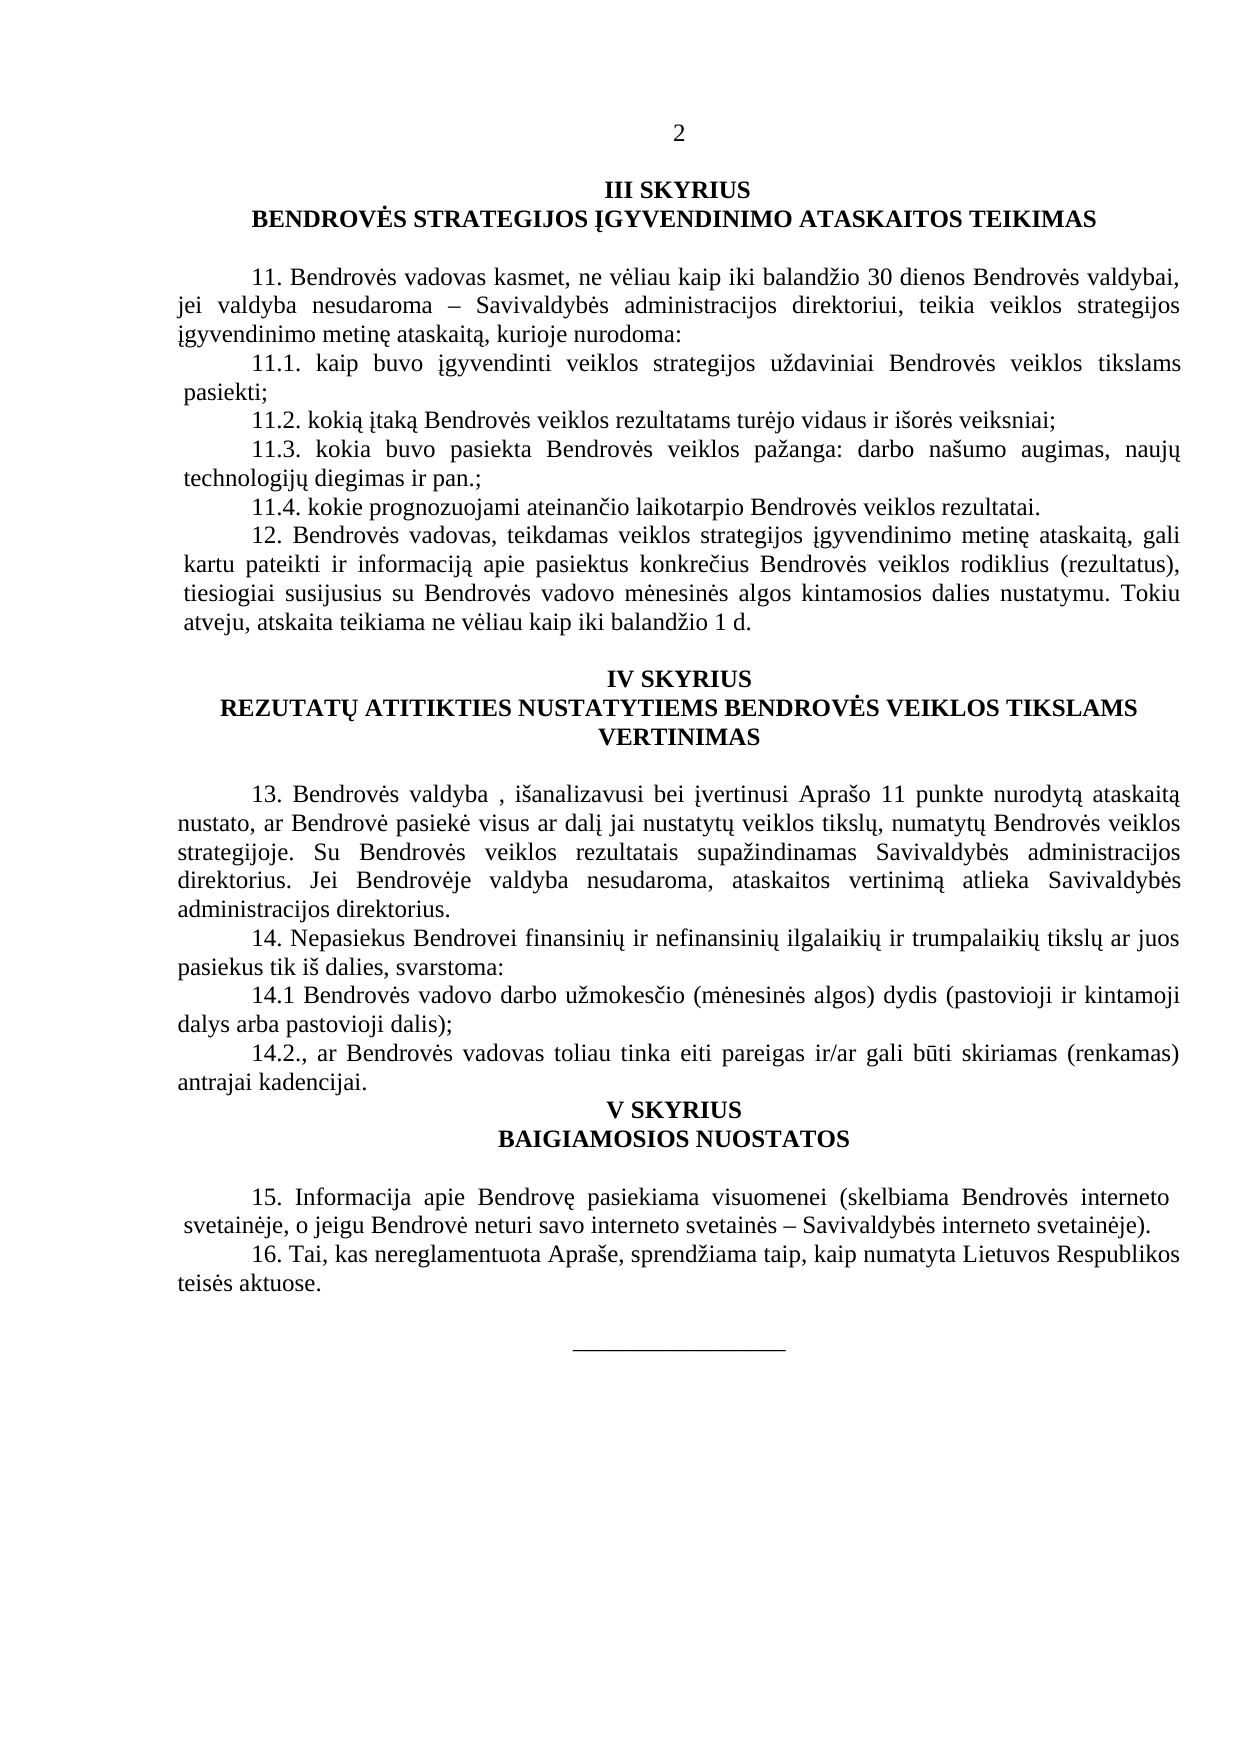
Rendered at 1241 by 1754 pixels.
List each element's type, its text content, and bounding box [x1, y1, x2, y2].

text 14.1 Bendrovės vadovo darbo užmokesčio (mėnesinės algos) dydis (pastovioji ir kintamoji dalys arba pastovioji dalis); [177, 981, 1181, 1038]
text 14. Nepasiekus Bendrovei finansinių ir nefinansinių ilgalaikių ir trumpalaikių tikslų ar juos pasiekus tik iš dalies, svarstoma: [177, 923, 1181, 981]
text 11.2. kokią įtaką Bendrovės veiklos rezultatams turėjo vidaus ir išorės veiksniai; [183, 406, 1181, 434]
text REZUTATŲ ATITIKTIES NUSTATYTIEMS BENDROVĖS VEIKLOS TIKSLAMS VERTINIMAS [177, 693, 1181, 751]
text 11.4. kokie prognozuojami ateinančio laikotarpio Bendrovės veiklos rezultatai. [183, 492, 1181, 521]
text 11.1. kaip buvo įgyvendinti veiklos strategijos uždaviniai Bendrovės veiklos tikslams pasiekti; [183, 348, 1181, 406]
text _________________ [177, 1326, 1181, 1354]
text 11. Bendrovės vadovas kasmet, ne vėliau kaip iki balandžio 30 dienos Bendrovės valdybai, jei valdyba nesudaroma – Savivaldybės administracijos direktoriui, teikia veiklos strategijos įgyvendinimo metinę ataskaitą, kurioje nurodoma: [177, 262, 1181, 348]
text 15. Informacija apie Bendrovę pasiekiama visuomenei (skelbiama Bendrovės interneto svetainėje, o jeigu Bendrovė neturi savo interneto svetainės – Savivaldybės interneto svetainėje). [183, 1182, 1171, 1239]
text IV skyrius [177, 664, 1181, 693]
text BENDROVĖS STRATEGIJOS ĮGYVENDINIMO ATASKAITOS TEIKIMAS [177, 204, 1178, 233]
text III skyrius [177, 176, 1178, 204]
text 14.2., ar Bendrovės vadovas toliau tinka eiti pareigas ir/ar gali būti skiriamas (renkamas) antrajai kadencijai. [177, 1038, 1181, 1096]
text V skyrius [177, 1096, 1171, 1124]
text 13. Bendrovės valdyba , išanalizavusi bei įvertinusi Aprašo 11 punkte nurodytą ataskaitą nustato, ar Bendrovė pasiekė visus ar dalį jai nustatytų veiklos tikslų, numatytų Bendrovės veiklos strategijoje. Su Bendrovės veiklos rezultatais supažindinamas Savivaldybės administracijos direktorius. Jei Bendrovėje valdyba nesudaroma, ataskaitos vertinimą atlieka Savivaldybės administracijos direktorius. [177, 779, 1181, 923]
text 16. Tai, kas nereglamentuota Apraše, sprendžiama taip, kaip numatyta Lietuvos Respublikos teisės aktuose. [177, 1239, 1181, 1297]
text 12. Bendrovės vadovas, teikdamas veiklos strategijos įgyvendinimo metinę ataskaitą, gali kartu pateikti ir informaciją apie pasiektus konkrečius Bendrovės veiklos rodiklius (rezultatus), tiesiogiai susijusius su Bendrovės vadovo mėnesinės algos kintamosios dalies nustatymu. Tokiu atveju, atskaita teikiama ne vėliau kaip iki balandžio 1 d. [183, 521, 1181, 636]
text 11.3. kokia buvo pasiekta Bendrovės veiklos pažanga: darbo našumo augimas, naujų technologijų diegimas ir pan.; [183, 434, 1181, 492]
text BAIGIAMOSIOS NUOSTATOS [177, 1124, 1171, 1153]
